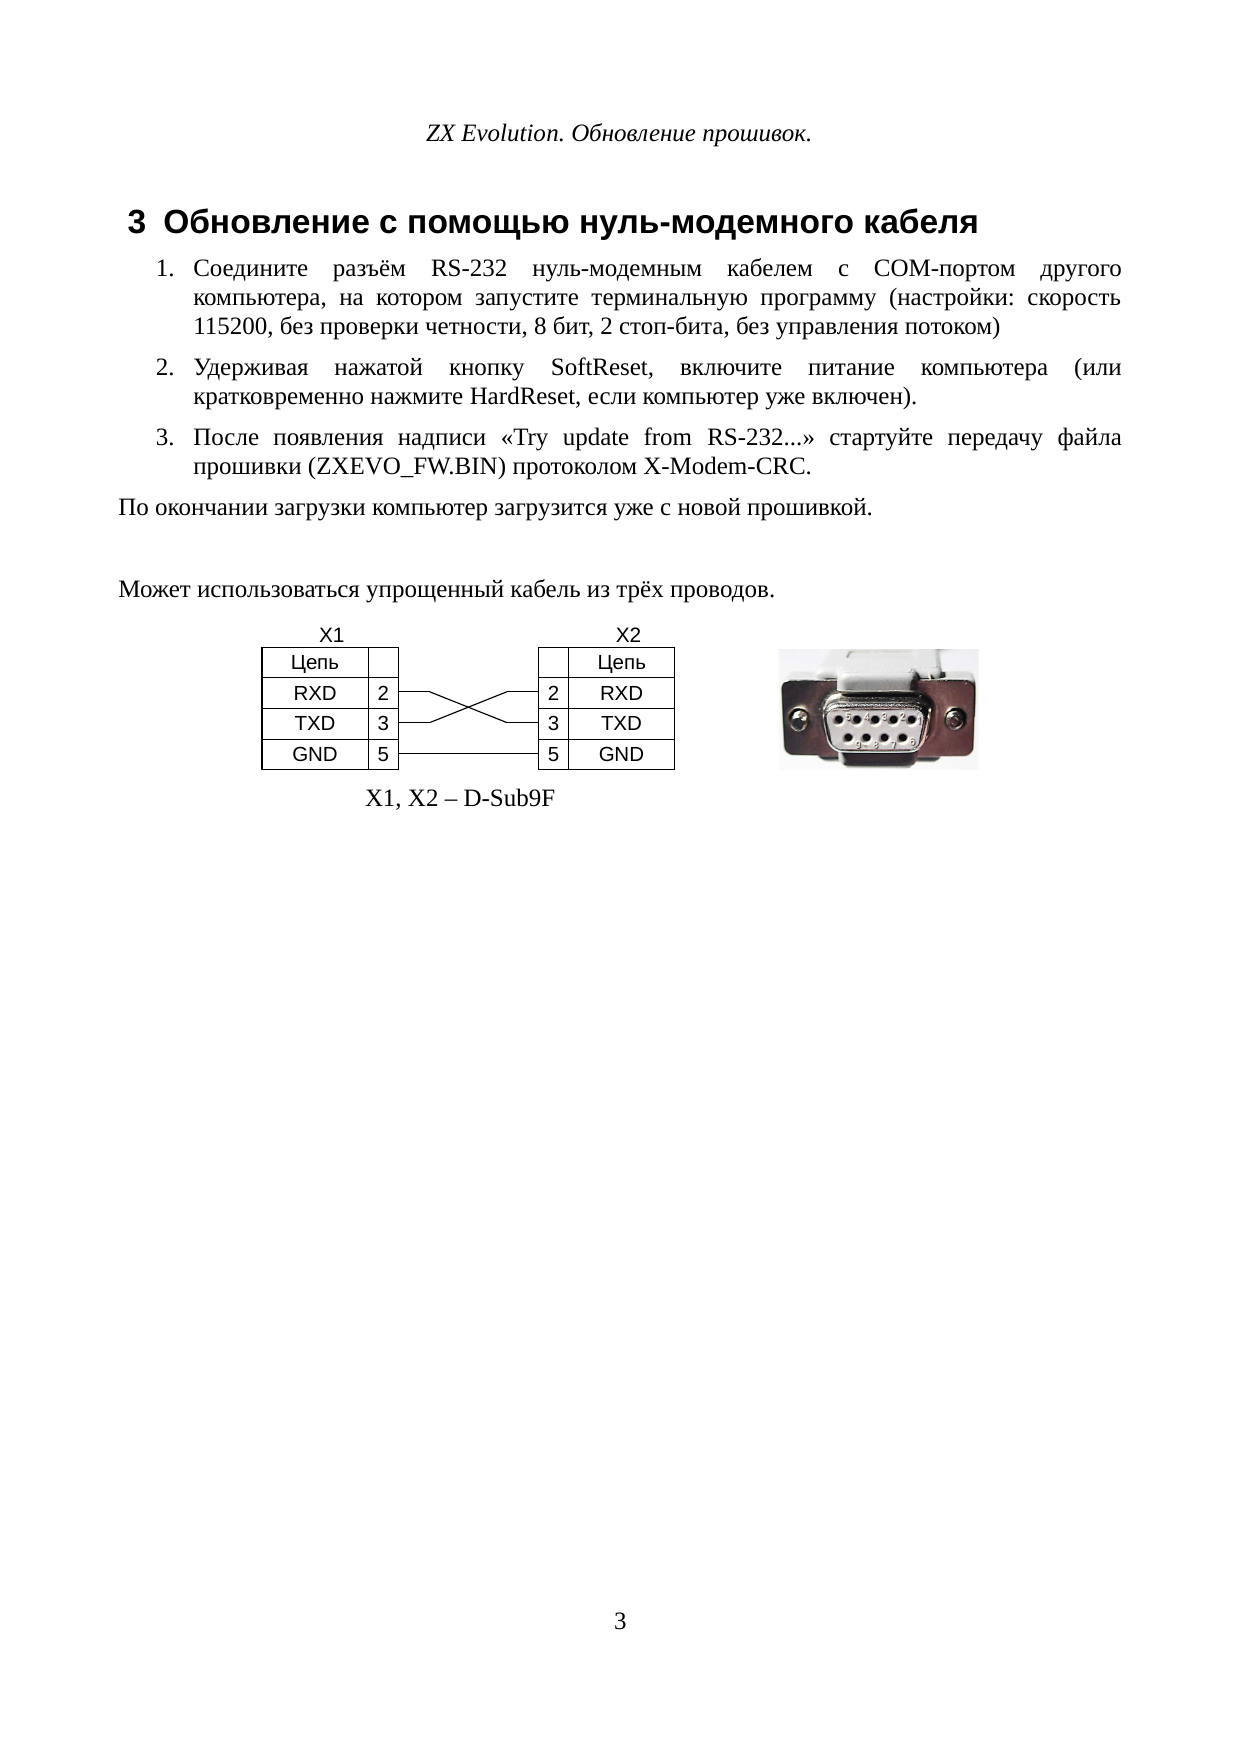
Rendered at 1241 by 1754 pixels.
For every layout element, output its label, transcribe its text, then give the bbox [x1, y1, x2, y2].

text По окончании загрузки компьютер загрузится уже с новой прошивкой. [118, 492, 1122, 521]
text X1, X2 – D-Sub9F [118, 783, 1122, 812]
list Удерживая нажатой кнопку SoftReset, включите питание компьютера (или кратковременно нажмите HardReset, если компьютер уже включен). [156, 352, 1122, 409]
list Соедините разъём RS-232 нуль-модемным кабелем c COM-портом другого компьютера, на котором запустите терминальную программу (настройки: скорость 115200, без проверки четности, 8 бит, 2 стоп-бита, без управления потоком) [156, 253, 1122, 339]
list После появления надписи «Try update from RS-232...» стартуйте передачу файла прошивки (ZXEVO_FW.BIN) протоколом X-Modem-CRC. [156, 422, 1122, 479]
picture [778, 649, 979, 770]
text Может использоваться упрощенный кабель из трёх проводов. [118, 574, 1122, 603]
subtitle Обновление с помощью нуль-модемного кабеля [118, 202, 1122, 241]
